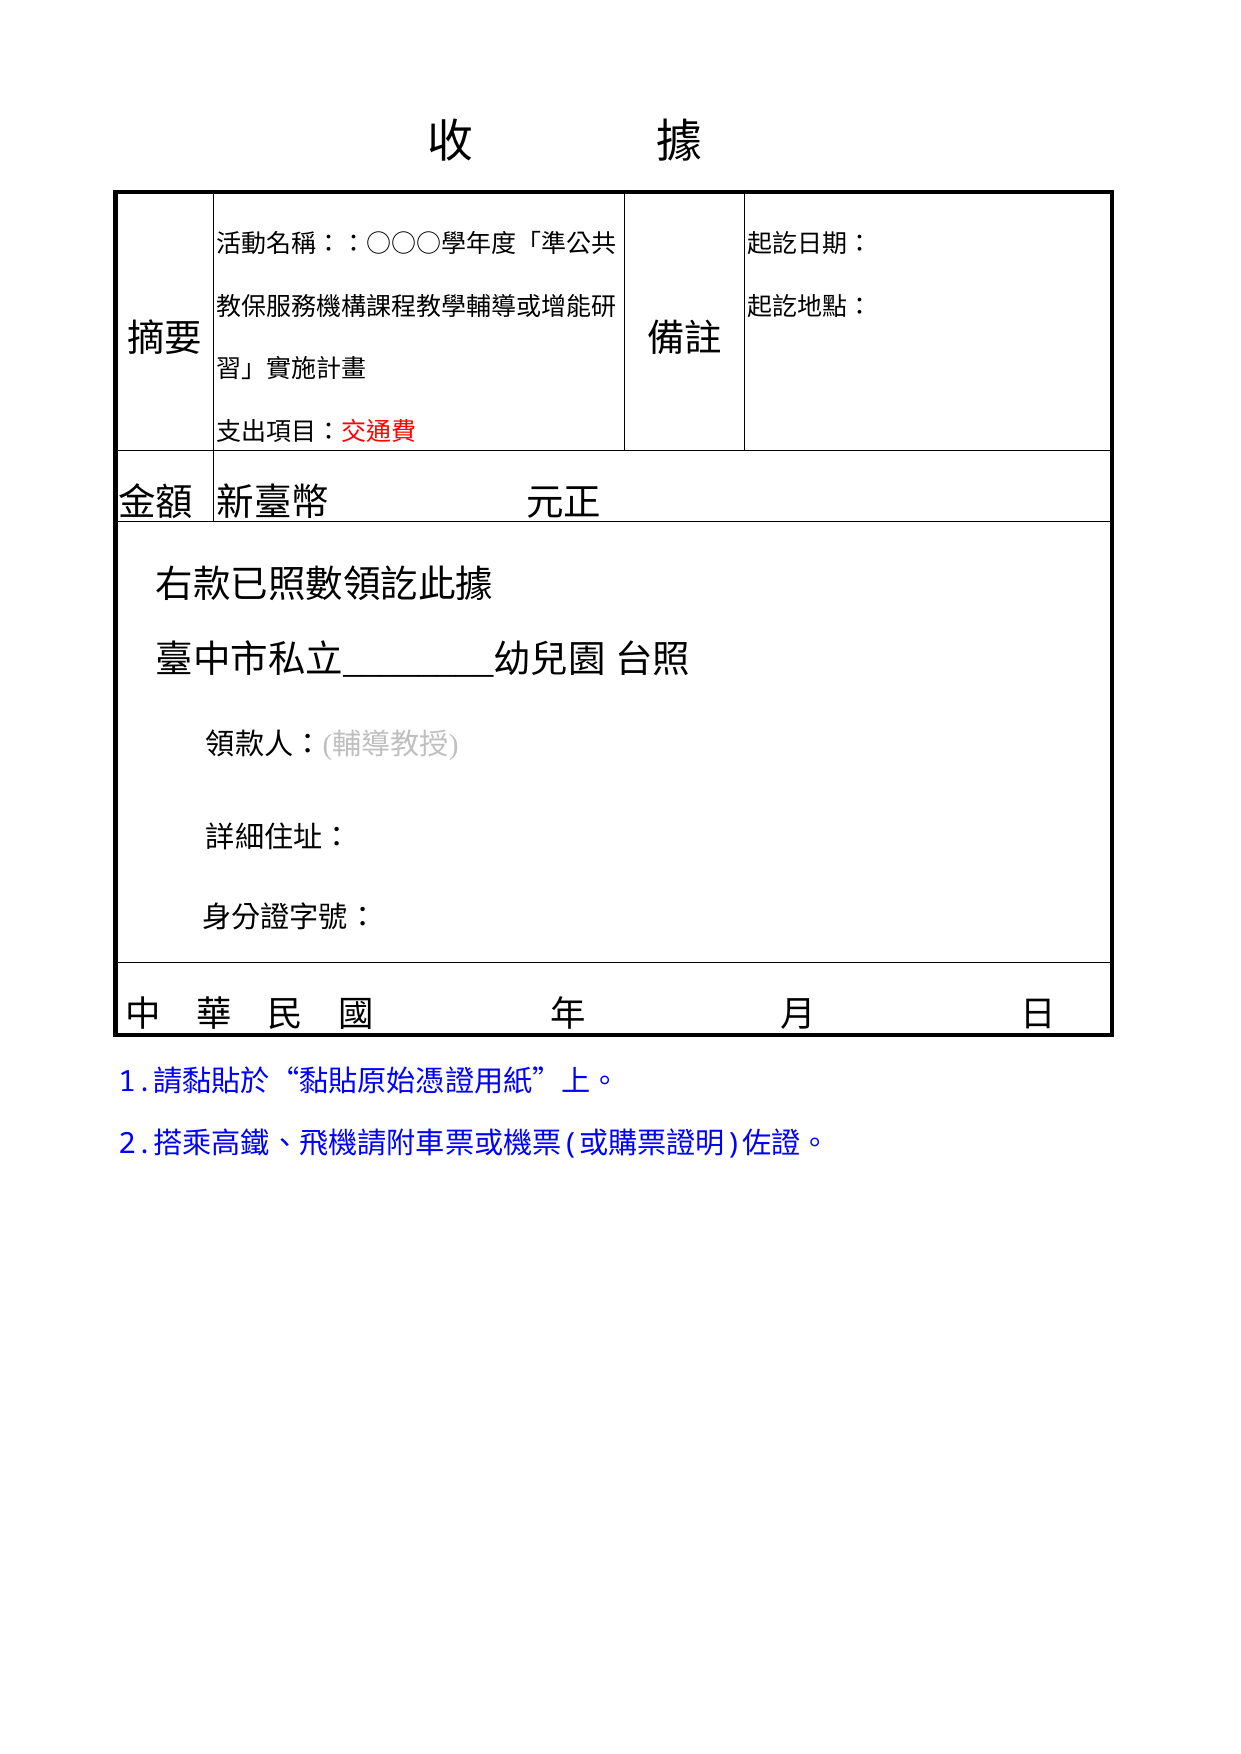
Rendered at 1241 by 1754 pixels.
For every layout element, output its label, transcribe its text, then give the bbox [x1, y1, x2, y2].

table_header 活動名稱：：○○○學年度「準公共教保服務機構課程教學輔導或增能研習」實施計畫 支出項目：交通費 [214, 194, 624, 450]
table_cell 金額 [118, 451, 213, 521]
text 2.搭乘高鐵、飛機請附車票或機票(或購票證明)佐證。 [118, 1099, 1122, 1162]
table_header 備註 [625, 194, 744, 450]
table_cell 新臺幣 元正 [214, 451, 1110, 521]
table_header 起訖日期： 起訖地點： [745, 194, 1110, 450]
text 1.請黏貼於“黏貼原始憑證用紙”上。 [118, 1037, 1122, 1099]
table_cell 右款已照數領訖此據 臺中市私立________幼兒園 台照 領款人：(輔導教授) 詳細住址： 身分證字號： [118, 522, 1110, 962]
table_header 摘要 [118, 194, 213, 450]
table_cell 中 華 民 國 年 月 日 [118, 963, 1110, 1032]
text 收 據 [118, 64, 1122, 189]
